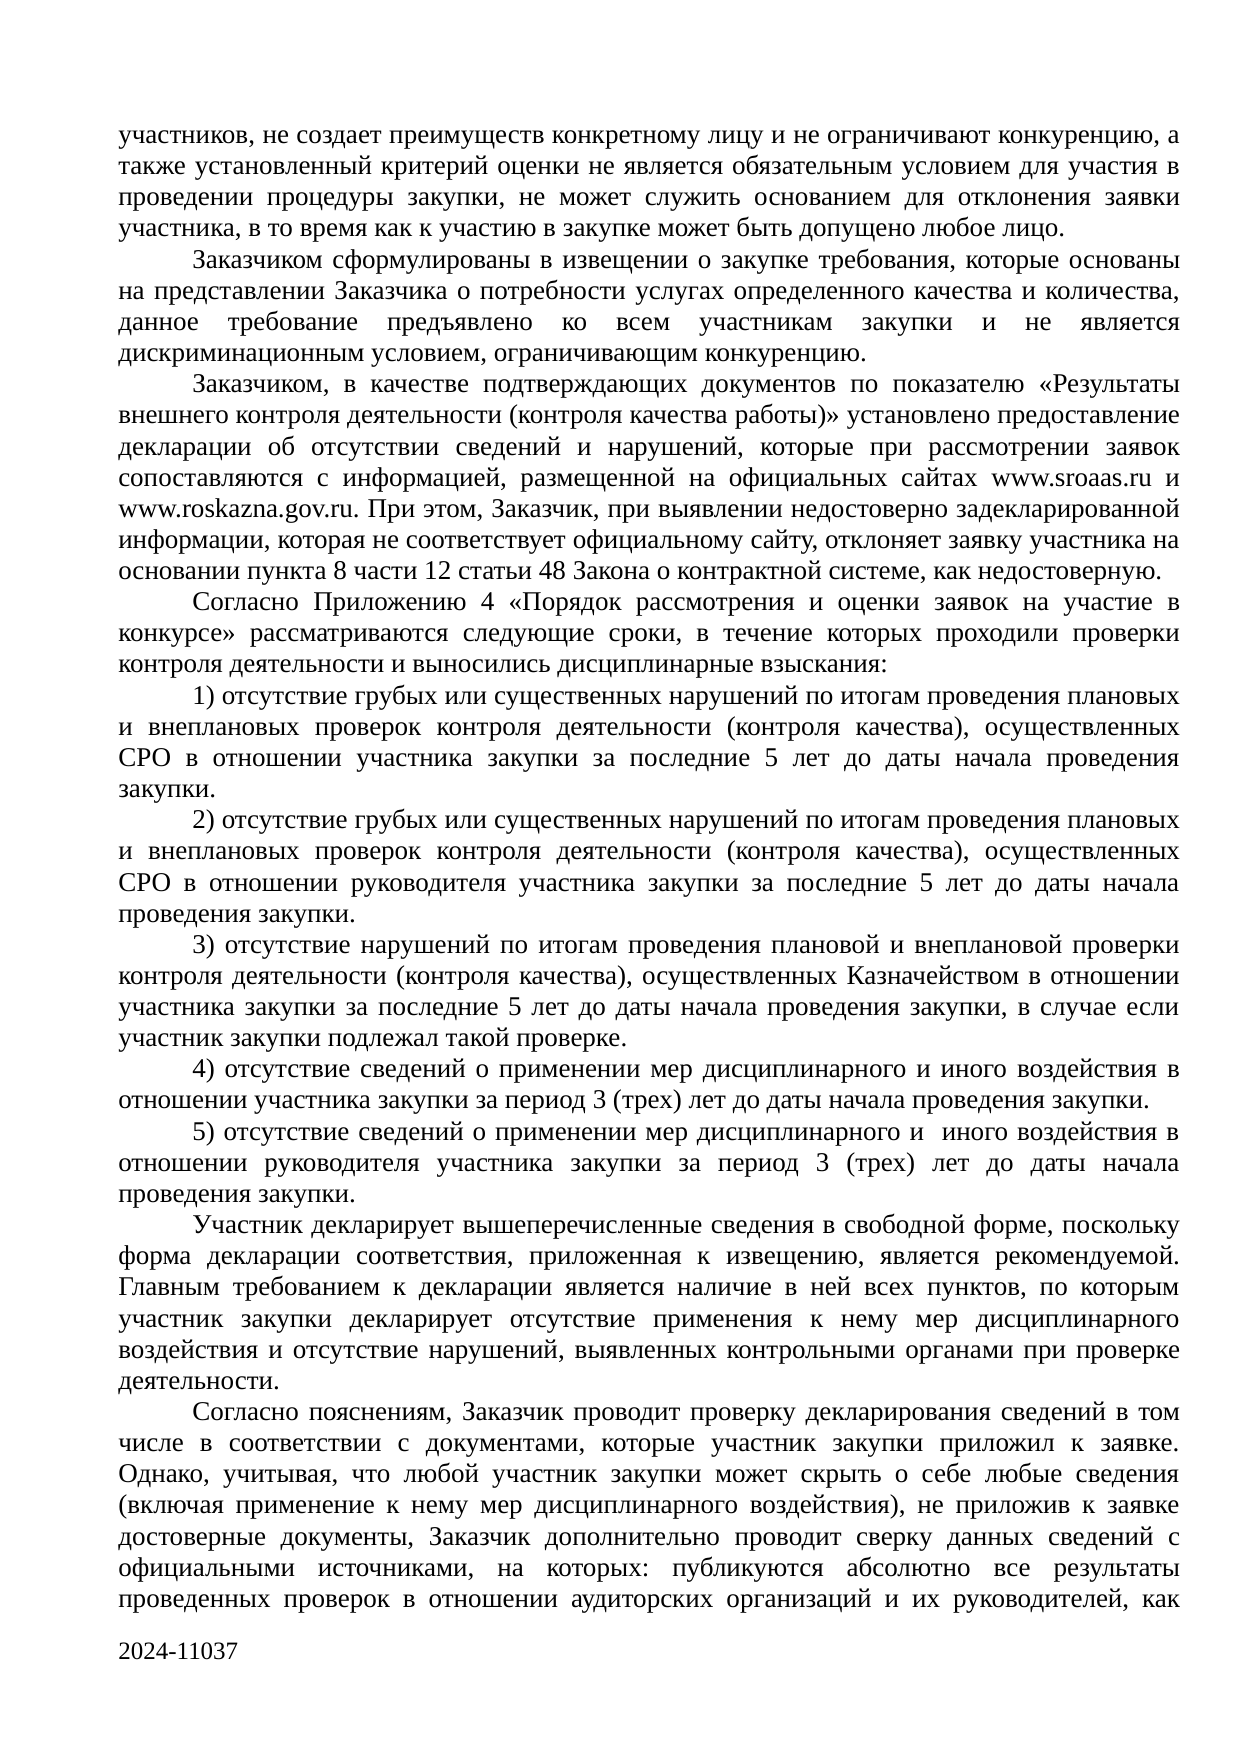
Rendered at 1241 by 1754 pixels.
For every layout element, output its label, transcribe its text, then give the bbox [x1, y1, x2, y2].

text 3) отсутствие нарушений по итогам проведения плановой и внеплановой проверки контроля деятельности (контроля качества), осуществленных Казначейством в отношении участника закупки за последние 5 лет до даты начала проведения закупки, в случае если участник закупки подлежал такой проверке. [118, 928, 1181, 1052]
text 4) отсутствие сведений о применении мер дисциплинарного и иного воздействия в отношении участника закупки за период 3 (трех) лет до даты начала проведения закупки. [118, 1052, 1181, 1115]
text 5) отсутствие сведений о применении мер дисциплинарного и иного воздействия в отношении руководителя участника закупки за период 3 (трех) лет до даты начала проведения закупки. [118, 1115, 1181, 1208]
text Согласно пояснениям, Заказчик проводит проверку декларирования сведений в том числе в соответствии с документами, которые участник закупки приложил к заявке. Однако, учитывая, что любой участник закупки может скрыть о себе любые сведения (включая применение к нему мер дисциплинарного воздействия), не приложив к заявке достоверные документы, Заказчик дополнительно проводит сверку данных сведений с официальными источниками, на которых: публикуются абсолютно все результаты проведенных проверок в отношении аудиторских организаций и их руководителей, как [118, 1395, 1181, 1613]
text Участник декларирует вышеперечисленные сведения в свободной форме, поскольку форма декларации соответствия, приложенная к извещению, является рекомендуемой. Главным требованием к декларации является наличие в ней всех пунктов, по которым участник закупки декларирует отсутствие применения к нему мер дисциплинарного воздействия и отсутствие нарушений, выявленных контрольными органами при проверке деятельности. [118, 1208, 1181, 1395]
text Согласно Приложению 4 «Порядок рассмотрения и оценки заявок на участие в конкурсе» рассматриваются следующие сроки, в течение которых проходили проверки контроля деятельности и выносились дисциплинарные взыскания: [118, 585, 1181, 679]
text участников, не создает преимуществ конкретному лицу и не ограничивают конкуренцию, а также установленный критерий оценки не является обязательным условием для участия в проведении процедуры закупки, не может служить основанием для отклонения заявки участника, в то время как к участию в закупке может быть допущено любое лицо. [118, 118, 1181, 243]
text Заказчиком сформулированы в извещении о закупке требования, которые основаны на представлении Заказчика о потребности услугах определенного качества и количества, данное требование предъявлено ко всем участникам закупки и не является дискриминационным условием, ограничивающим конкуренцию. [118, 243, 1181, 367]
text 2) отсутствие грубых или существенных нарушений по итогам проведения плановых и внеплановых проверок контроля деятельности (контроля качества), осуществленных СРО в отношении руководителя участника закупки за последние 5 лет до даты начала проведения закупки. [118, 803, 1181, 928]
text Заказчиком, в качестве подтверждающих документов по показателю «Результаты внешнего контроля деятельности (контроля качества работы)» установлено предоставление декларации об отсутствии сведений и нарушений, которые при рассмотрении заявок сопоставляются с информацией, размещенной на официальных сайтах www.sroaas.ru и www.roskazna.gov.ru. При этом, Заказчик, при выявлении недостоверно задекларированной информации, которая не соответствует официальному сайту, отклоняет заявку участника на основании пункта 8 части 12 статьи 48 Закона о контрактной системе, как недостоверную. [118, 367, 1181, 585]
text 1) отсутствие грубых или существенных нарушений по итогам проведения плановых и внеплановых проверок контроля деятельности (контроля качества), осуществленных СРО в отношении участника закупки за последние 5 лет до даты начала проведения закупки. [118, 679, 1181, 803]
